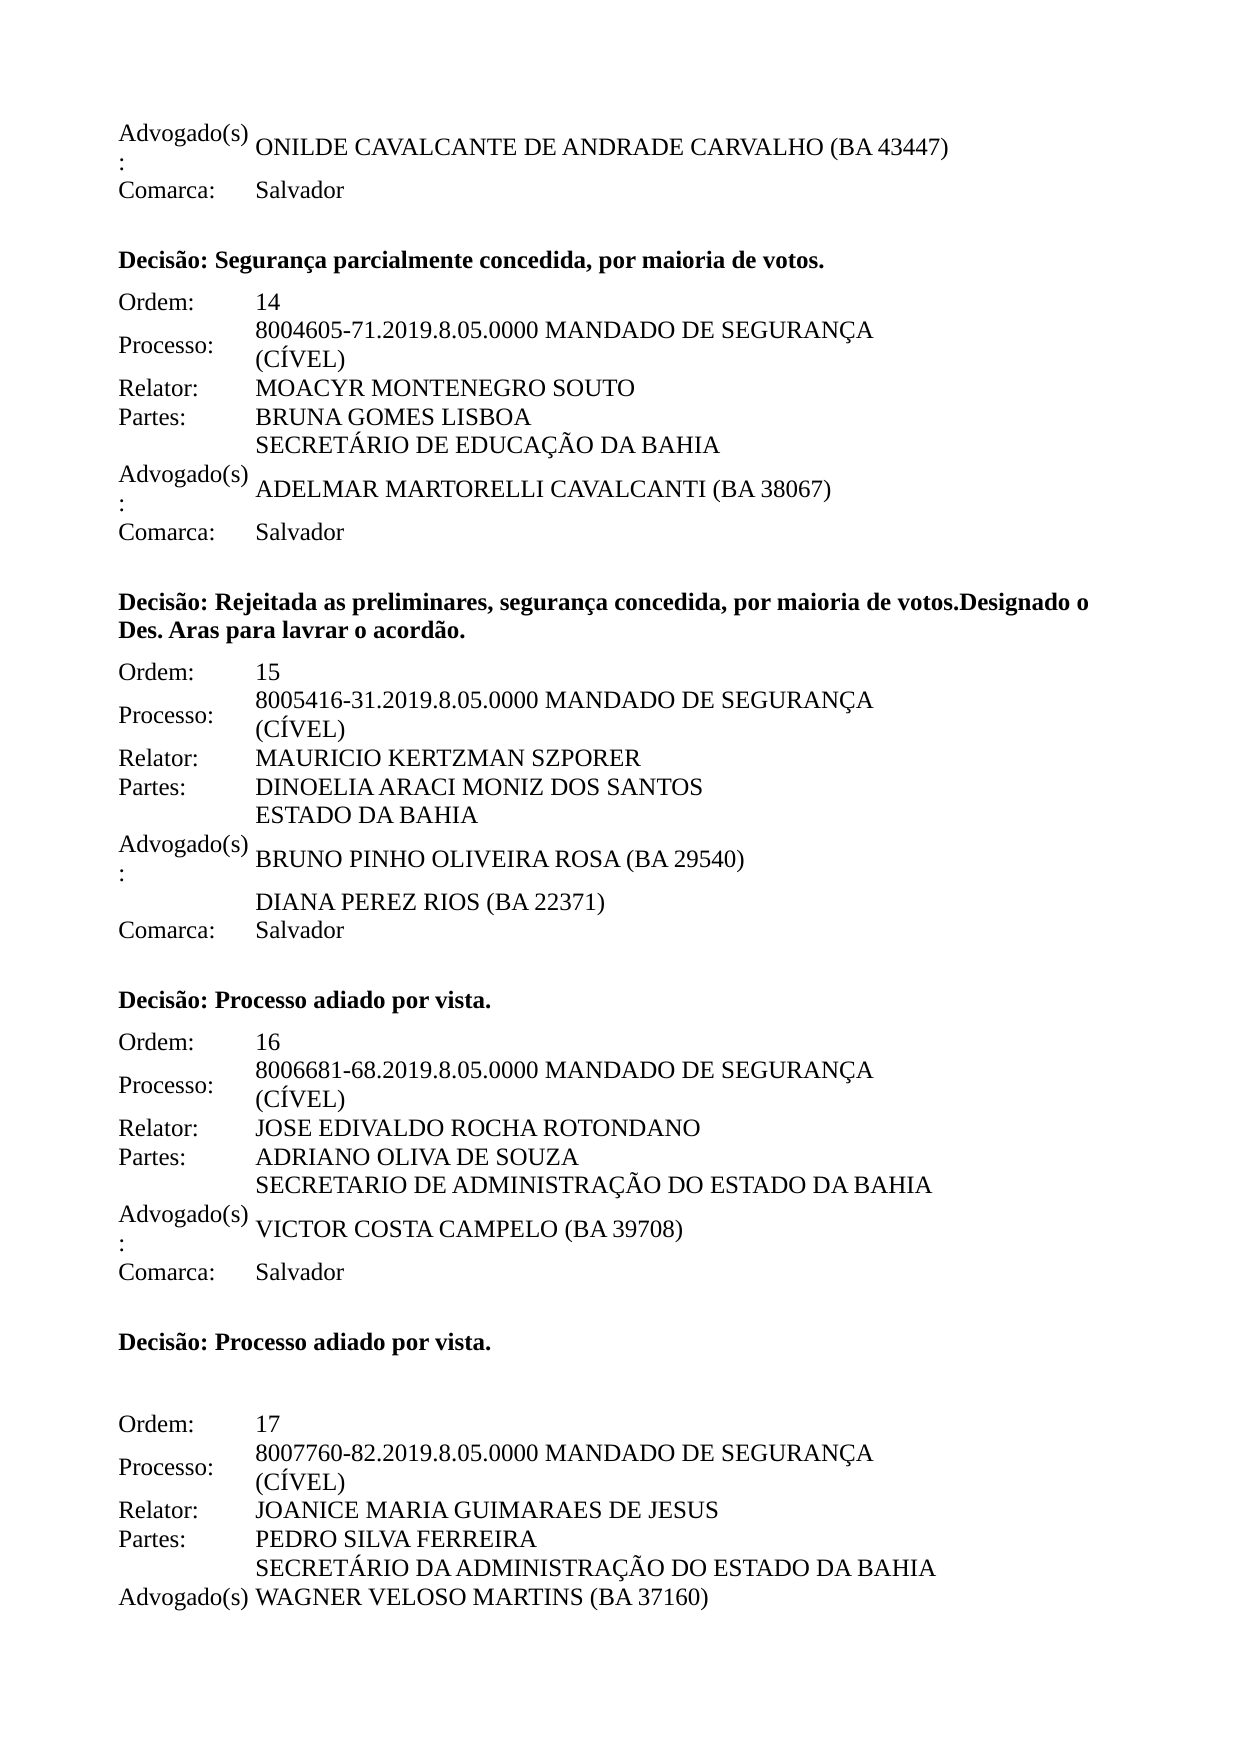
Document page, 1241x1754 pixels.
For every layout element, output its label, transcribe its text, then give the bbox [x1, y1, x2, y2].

table_header 15 [255, 657, 969, 686]
table_cell DINOELIA ARACI MONIZ DOS SANTOS [255, 772, 969, 801]
text Decisão: Rejeitada as preliminares, segurança concedida, por maioria de votos.Designado o Des. Aras para lavrar o acordão. [118, 587, 1101, 644]
table_cell ESTADO DA BAHIA [255, 801, 969, 829]
table_cell WAGNER VELOSO MARTINS (BA 37160) [255, 1582, 969, 1611]
table_cell ADRIANO OLIVA DE SOUZA [255, 1142, 969, 1171]
table_header Ordem: [118, 657, 255, 686]
table_header 16 [255, 1027, 969, 1056]
table_cell Comarca: [118, 176, 255, 204]
table_cell Advogado(s) [118, 1582, 255, 1611]
table_cell Advogado(s): [118, 118, 255, 176]
table_cell Salvador [255, 1257, 969, 1286]
table_cell Salvador [255, 176, 969, 204]
table_cell Processo: [118, 1438, 255, 1496]
table_cell Salvador [255, 916, 969, 944]
table_header Ordem: [118, 1027, 255, 1056]
table_cell SECRETÁRIO DE EDUCAÇÃO DA BAHIA [255, 431, 969, 459]
table_cell ADELMAR MARTORELLI CAVALCANTI (BA 38067) [255, 459, 969, 517]
table_header Ordem: [118, 287, 255, 316]
table_header 17 [255, 1409, 969, 1438]
table_cell Processo: [118, 316, 255, 373]
table_cell PEDRO SILVA FERREIRA [255, 1524, 969, 1553]
table_cell Processo: [118, 686, 255, 743]
table_cell SECRETARIO DE ADMINISTRAÇÃO DO ESTADO DA BAHIA [255, 1171, 969, 1199]
table_cell 8007760-82.2019.8.05.0000 MANDADO DE SEGURANÇA (CÍVEL) [255, 1438, 969, 1496]
table_header 14 [255, 287, 969, 316]
table_cell Partes: [118, 1524, 255, 1553]
text Decisão: Processo adiado por vista. [118, 1327, 1101, 1356]
table_cell [118, 887, 255, 916]
table_cell Advogado(s): [118, 459, 255, 517]
table_cell 8005416-31.2019.8.05.0000 MANDADO DE SEGURANÇA (CÍVEL) [255, 686, 969, 743]
table_cell Relator: [118, 743, 255, 772]
table_cell JOSE EDIVALDO ROCHA ROTONDANO [255, 1113, 969, 1142]
table_cell Relator: [118, 1113, 255, 1142]
table_cell Advogado(s): [118, 829, 255, 887]
table_cell Comarca: [118, 916, 255, 944]
table_cell BRUNO PINHO OLIVEIRA ROSA (BA 29540) [255, 829, 969, 887]
table_cell Processo: [118, 1056, 255, 1113]
text Decisão: Segurança parcialmente concedida, por maioria de votos. [118, 246, 1101, 274]
table_cell MAURICIO KERTZMAN SZPORER [255, 743, 969, 772]
table_cell JOANICE MARIA GUIMARAES DE JESUS [255, 1496, 969, 1524]
table_cell Relator: [118, 373, 255, 402]
table_cell Relator: [118, 1496, 255, 1524]
table_cell Partes: [118, 1142, 255, 1171]
table_header Ordem: [118, 1409, 255, 1438]
table_cell Salvador [255, 517, 969, 546]
text Decisão: Processo adiado por vista. [118, 986, 1101, 1014]
table_cell Partes: [118, 772, 255, 801]
table_cell 8004605-71.2019.8.05.0000 MANDADO DE SEGURANÇA (CÍVEL) [255, 316, 969, 373]
table_cell [118, 1553, 255, 1582]
table_cell SECRETÁRIO DA ADMINISTRAÇÃO DO ESTADO DA BAHIA [255, 1553, 969, 1582]
table_cell Comarca: [118, 1257, 255, 1286]
table_cell Advogado(s): [118, 1199, 255, 1257]
table_cell BRUNA GOMES LISBOA [255, 402, 969, 431]
table_cell MOACYR MONTENEGRO SOUTO [255, 373, 969, 402]
table_cell [118, 801, 255, 829]
table_cell [118, 1171, 255, 1199]
table_cell [118, 431, 255, 459]
table_cell Partes: [118, 402, 255, 431]
table_cell DIANA PEREZ RIOS (BA 22371) [255, 887, 969, 916]
table_cell VICTOR COSTA CAMPELO (BA 39708) [255, 1199, 969, 1257]
table_cell 8006681-68.2019.8.05.0000 MANDADO DE SEGURANÇA (CÍVEL) [255, 1056, 969, 1113]
table_cell Comarca: [118, 517, 255, 546]
table_cell ONILDE CAVALCANTE DE ANDRADE CARVALHO (BA 43447) [255, 118, 969, 176]
